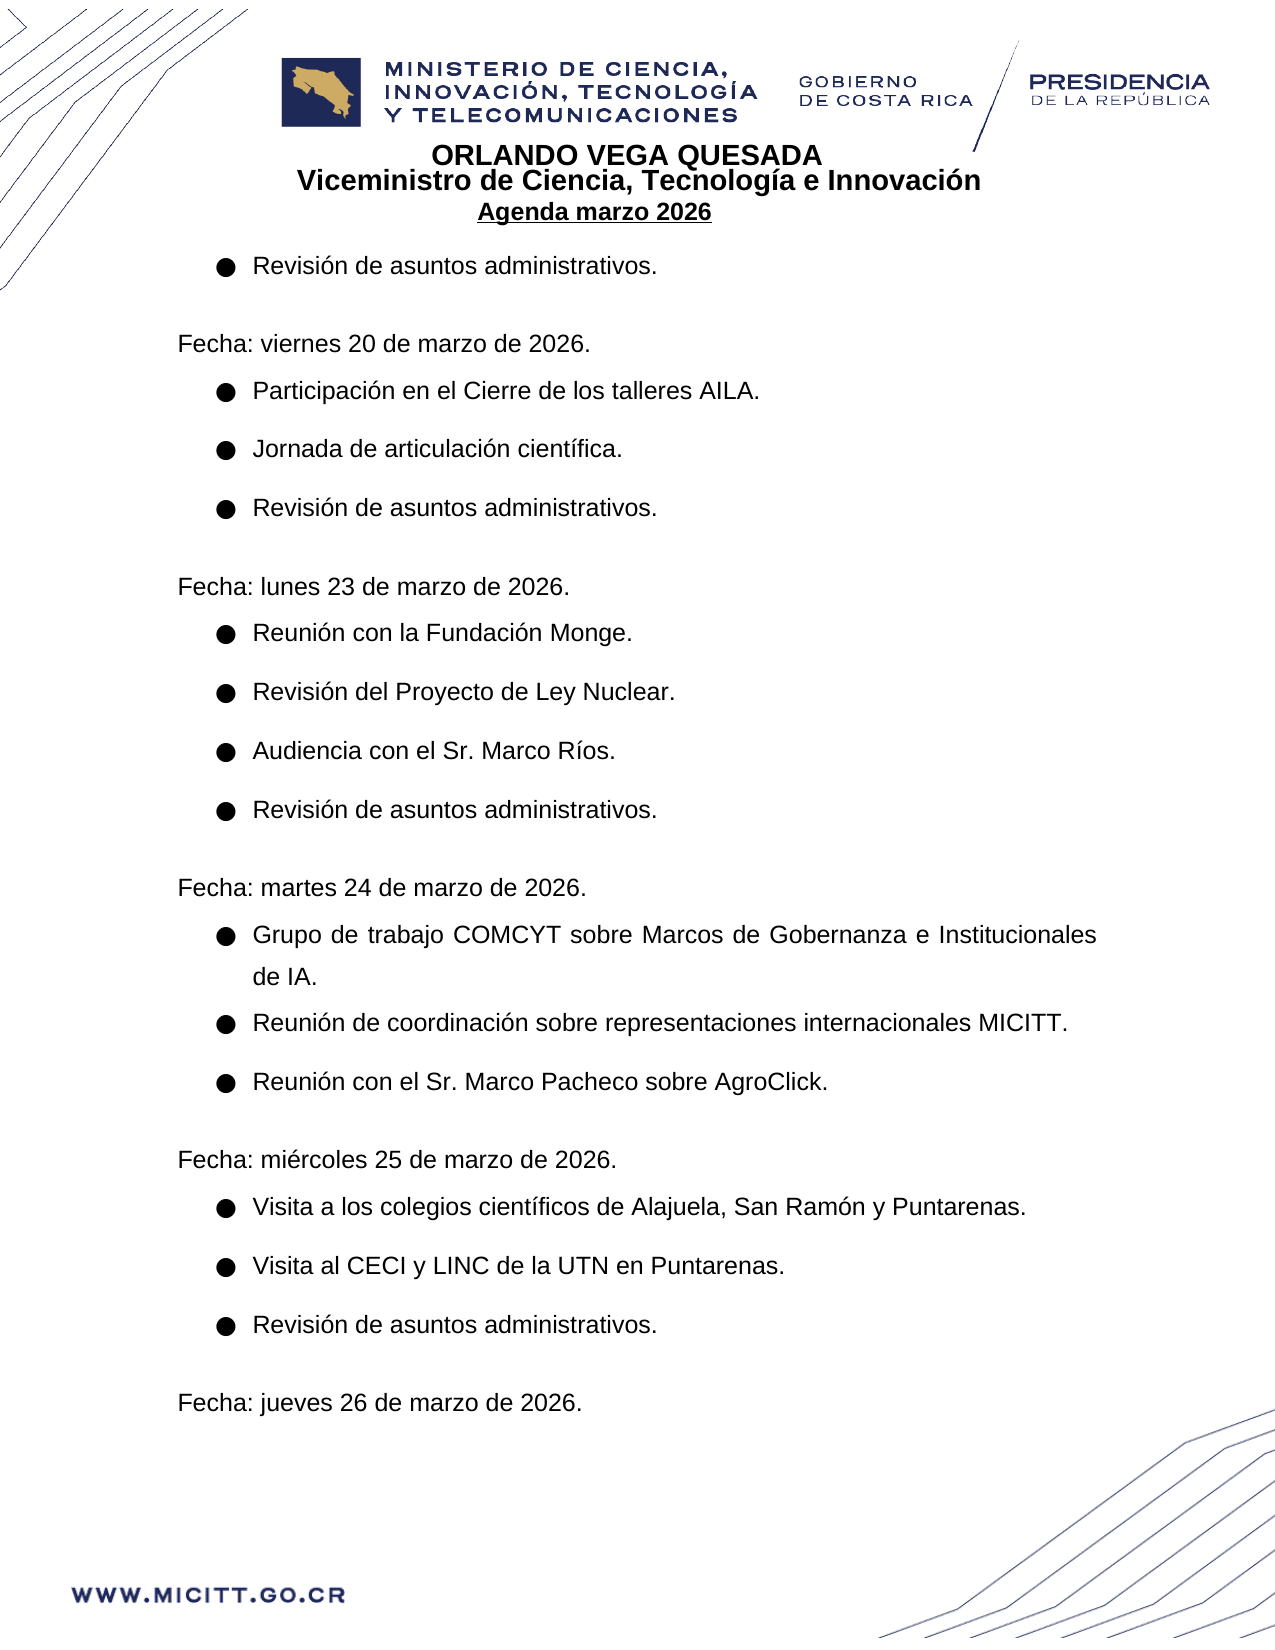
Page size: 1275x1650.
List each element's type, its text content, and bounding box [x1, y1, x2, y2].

list Participación en el Cierre de los talleres AILA. [215, 362, 1098, 413]
list Visita a los colegios científicos de Alajuela, San Ramón y Puntarenas. [215, 1178, 1098, 1230]
list Reunión de coordinación sobre representaciones internacionales MICITT. [215, 995, 1098, 1046]
text Fecha: lunes 23 de marzo de 2026. [177, 572, 1098, 600]
text Fecha: viernes 20 de marzo de 2026. [177, 329, 1098, 358]
text Fecha: jueves 26 de marzo de 2026. [177, 1388, 1098, 1417]
list Grupo de trabajo COMCYT sobre Marcos de Gobernanza e Institucionales de IA. [215, 906, 1098, 990]
list Visita al CECI y LINC de la UTN en Puntarenas. [215, 1237, 1098, 1288]
text Fecha: miércoles 25 de marzo de 2026. [177, 1145, 1098, 1174]
list Reunión con la Fundación Monge. [215, 605, 1098, 656]
list Reunión con el Sr. Marco Pacheco sobre AgroClick. [215, 1053, 1098, 1105]
list Revisión de asuntos administrativos. [215, 480, 1098, 531]
list Revisión de asuntos administrativos. [215, 781, 1098, 832]
text Fecha: martes 24 de marzo de 2026. [177, 873, 1098, 902]
list Jornada de articulación científica. [215, 421, 1098, 472]
list Audiencia con el Sr. Marco Ríos. [215, 722, 1098, 774]
list Revisión de asuntos administrativos. [215, 1296, 1098, 1347]
picture [0, 9, 1210, 296]
list Revisión de asuntos administrativos. [215, 237, 1098, 288]
list Revisión del Proyecto de Ley Nuclear. [215, 663, 1098, 715]
